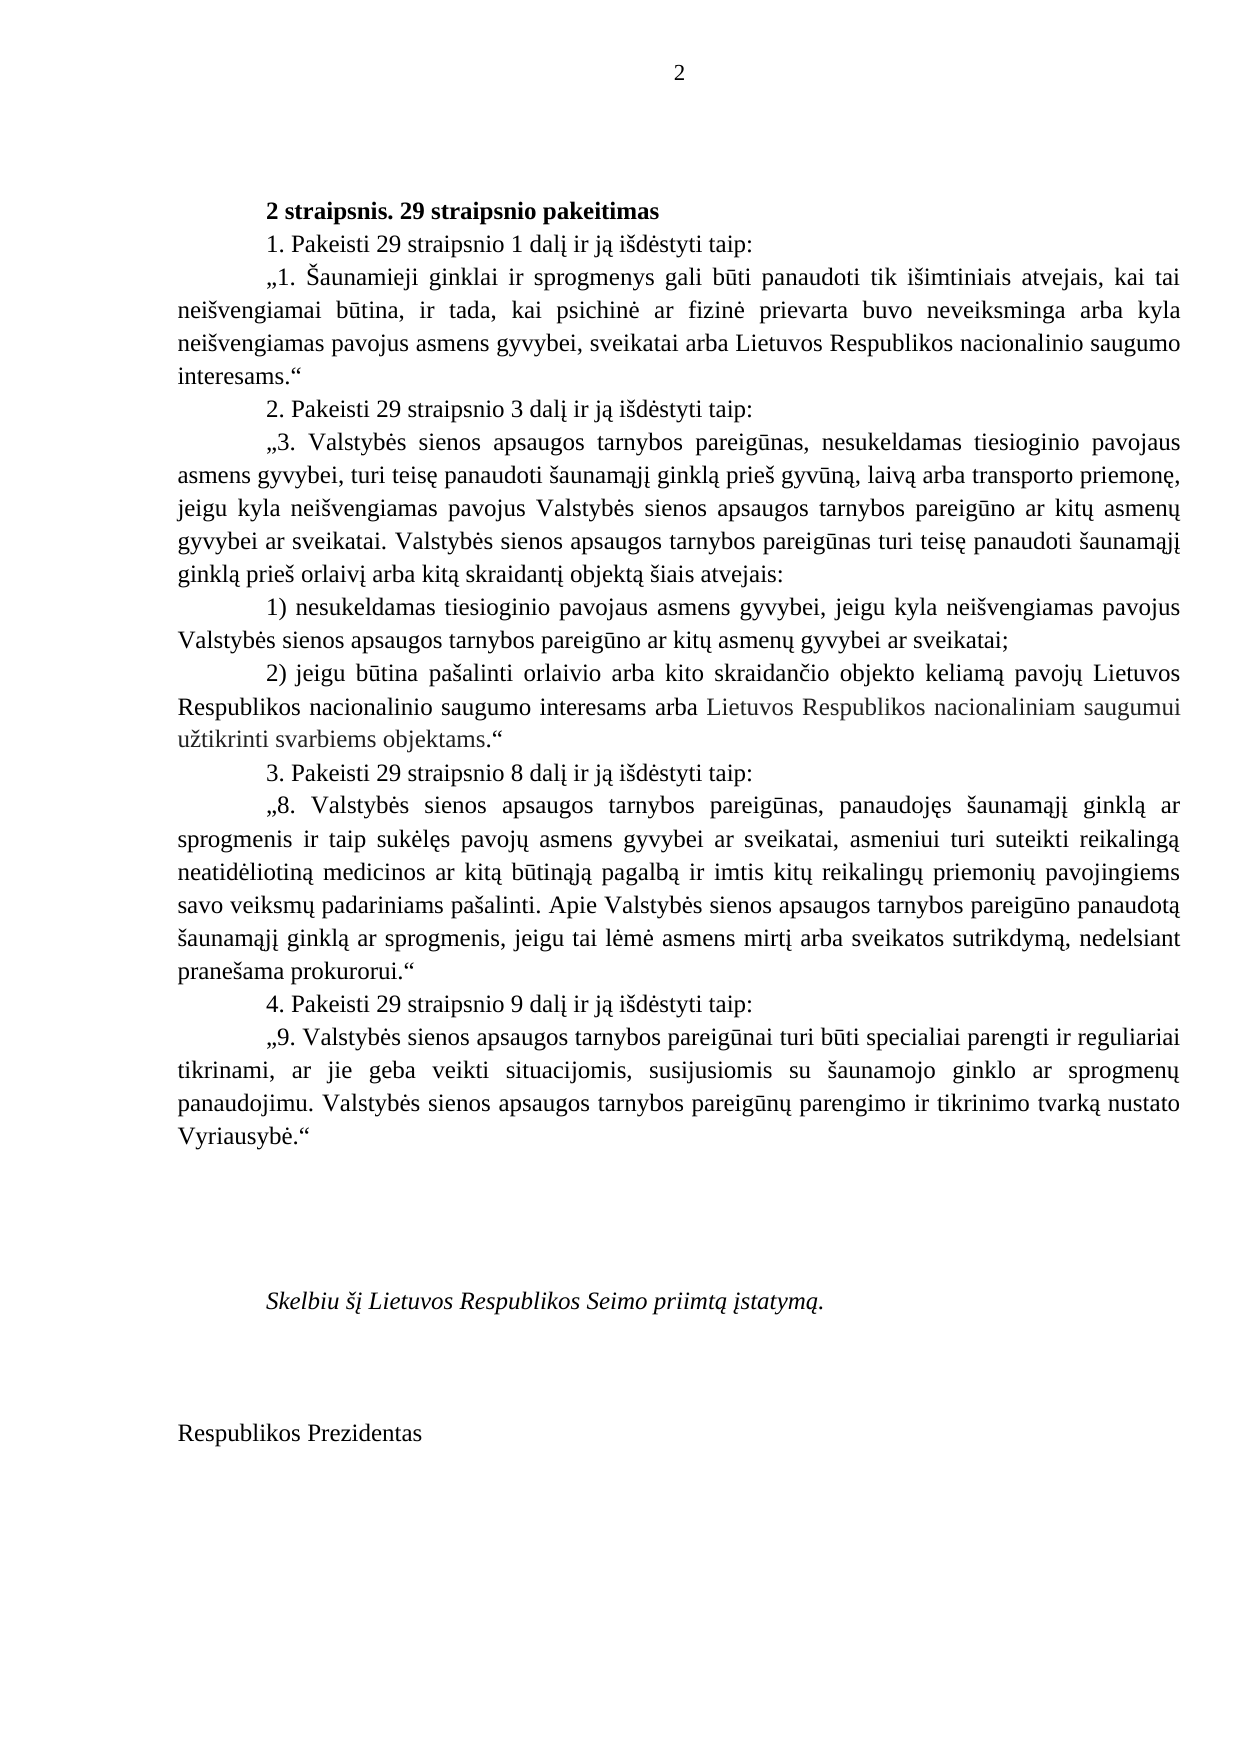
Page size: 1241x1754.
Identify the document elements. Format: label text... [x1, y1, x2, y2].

text 2. Pakeisti 29 straipsnio 3 dalį ir ją išdėstyti taip: [177, 394, 1181, 423]
text 2 straipsnis. 29 straipsnio pakeitimas [177, 196, 1181, 225]
text Respublikos Prezidentas [177, 1418, 1181, 1447]
text 2) jeigu būtina pašalinti orlaivio arba kito skraidančio objekto keliamą pavojų Lietuvos Respublikos nacionalinio saugumo interesams arba Lietuvos Respublikos nacionaliniam saugumui užtikrinti svarbiems objektams.“ [177, 658, 1181, 753]
text „8. Valstybės sienos apsaugos tarnybos pareigūnas, panaudojęs šaunamąjį ginklą ar sprogmenis ir taip sukėlęs pavojų asmens gyvybei ar sveikatai, asmeniui turi suteikti reikalingą neatidėliotiną medicinos ar kitą būtinąją pagalbą ir imtis kitų reikalingų priemonių pavojingiems savo veiksmų padariniams pašalinti. Apie Valstybės sienos apsaugos tarnybos pareigūno panaudotą šaunamąjį ginklą ar sprogmenis, jeigu tai lėmė asmens mirtį arba sveikatos sutrikdymą, nedelsiant pranešama prokurorui.“ [177, 791, 1181, 984]
text 4. Pakeisti 29 straipsnio 9 dalį ir ją išdėstyti taip: [266, 989, 1181, 1017]
text „1. Šaunamieji ginklai ir sprogmenys gali būti panaudoti tik išimtiniais atvejais, kai tai neišvengiamai būtina, ir tada, kai psichinė ar fizinė prievarta buvo neveiksminga arba kyla neišvengiamas pavojus asmens gyvybei, sveikatai arba Lietuvos Respublikos nacionalinio saugumo interesams.“ [177, 262, 1181, 390]
text 3. Pakeisti 29 straipsnio 8 dalį ir ją išdėstyti taip: [266, 758, 1181, 786]
text 1. Pakeisti 29 straipsnio 1 dalį ir ją išdėstyti taip: [177, 229, 1181, 258]
text Skelbiu šį Lietuvos Respublikos Seimo priimtą įstatymą. [177, 1286, 1181, 1315]
text „9. Valstybės sienos apsaugos tarnybos pareigūnai turi būti specialiai parengti ir reguliariai tikrinami, ar jie geba veikti situacijomis, susijusiomis su šaunamojo ginklo ar sprogmenų panaudojimu. Valstybės sienos apsaugos tarnybos pareigūnų parengimo ir tikrinimo tvarką nustato Vyriausybė.“ [177, 1022, 1181, 1149]
text 1) nesukeldamas tiesioginio pavojaus asmens gyvybei, jeigu kyla neišvengiamas pavojus Valstybės sienos apsaugos tarnybos pareigūno ar kitų asmenų gyvybei ar sveikatai; [177, 592, 1181, 654]
text „3. Valstybės sienos apsaugos tarnybos pareigūnas, nesukeldamas tiesioginio pavojaus asmens gyvybei, turi teisę panaudoti šaunamąjį ginklą prieš gyvūną, laivą arba transporto priemonę, jeigu kyla neišvengiamas pavojus Valstybės sienos apsaugos tarnybos pareigūno ar kitų asmenų gyvybei ar sveikatai. Valstybės sienos apsaugos tarnybos pareigūnas turi teisę panaudoti šaunamąjį ginklą prieš orlaivį arba kitą skraidantį objektą šiais atvejais: [177, 427, 1181, 588]
